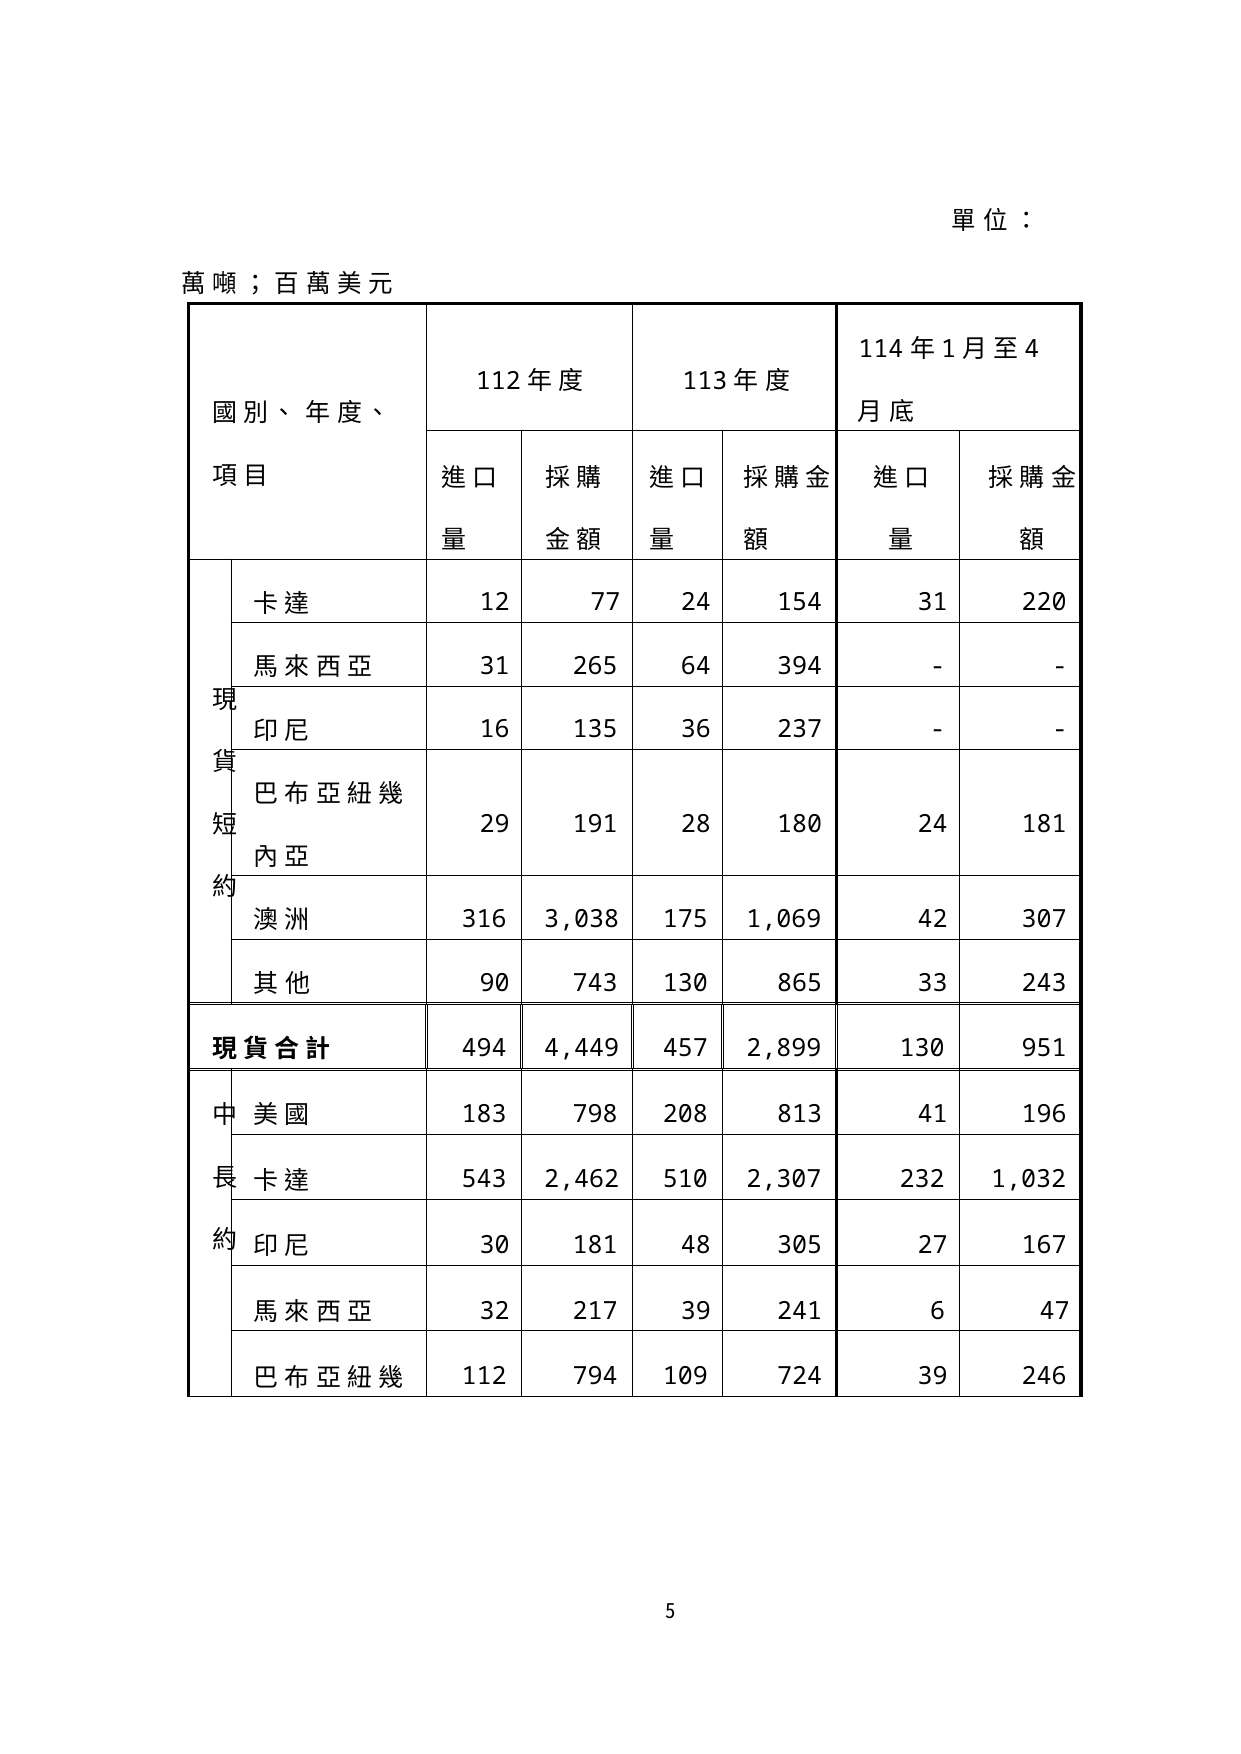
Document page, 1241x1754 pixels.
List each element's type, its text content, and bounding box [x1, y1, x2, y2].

text 單位：萬噸；百萬美元 [177, 177, 1063, 302]
table_cell 24 [633, 560, 722, 622]
table_cell 1,032 [960, 1135, 1079, 1199]
table_cell 265 [522, 623, 632, 686]
table_cell 36 [633, 687, 722, 749]
table_cell 154 [723, 560, 835, 622]
table_cell 865 [723, 940, 835, 1002]
table_cell 巴布亞紐幾內亞 [232, 750, 426, 875]
table_cell 採購金額 [522, 431, 632, 558]
table_cell 2,462 [522, 1135, 632, 1199]
table_cell 27 [838, 1200, 959, 1265]
table_header 國別、年度、項目 [190, 305, 426, 558]
table_cell 美國 [232, 1071, 426, 1133]
table_cell 191 [522, 750, 632, 875]
table_cell 6 [838, 1266, 959, 1330]
table_cell 543 [427, 1135, 521, 1199]
table_cell 卡達 [232, 560, 426, 622]
table_cell 48 [633, 1200, 722, 1265]
table_cell 181 [522, 1200, 632, 1265]
table_cell - [960, 687, 1079, 749]
table_cell 724 [723, 1331, 835, 1396]
table_cell 卡達 [232, 1135, 426, 1199]
table_cell 47 [960, 1266, 1079, 1330]
table_cell 241 [723, 1266, 835, 1330]
table_cell 印尼 [232, 687, 426, 749]
table_cell 183 [427, 1071, 521, 1133]
table_cell 167 [960, 1200, 1079, 1265]
table_cell 135 [522, 687, 632, 749]
table_cell 進口量 [633, 431, 722, 558]
table_cell 24 [838, 750, 959, 875]
table_cell 90 [427, 940, 521, 1002]
table_cell 112 [427, 1331, 521, 1396]
table_cell 現貨 短約 [190, 560, 231, 1002]
table_cell 30 [427, 1200, 521, 1265]
table_cell 494 [428, 1005, 520, 1068]
table_cell 798 [522, 1071, 632, 1133]
table_header 113年度 [633, 305, 835, 430]
table_cell 2,899 [724, 1005, 835, 1068]
table_cell 巴布亞紐幾 [232, 1331, 426, 1396]
table_cell 510 [633, 1135, 722, 1199]
table_cell 28 [633, 750, 722, 875]
table_cell 813 [723, 1071, 835, 1133]
table_cell 其他 [232, 940, 426, 1002]
table_cell 39 [838, 1331, 959, 1396]
table_cell 208 [633, 1071, 722, 1133]
table_cell 1,069 [723, 876, 835, 939]
table_cell 進口量 [427, 431, 521, 558]
table_cell - [838, 623, 959, 686]
table_cell 馬來西亞 [232, 623, 426, 686]
table_header 114年1月至4月底 [838, 305, 1079, 430]
table_cell 進口量 [838, 431, 959, 558]
table_cell 中長 約 [190, 1071, 231, 1396]
table_cell 印尼 [232, 1200, 426, 1265]
table_cell 41 [838, 1071, 959, 1133]
table_cell - [960, 623, 1079, 686]
table_cell 64 [633, 623, 722, 686]
table_cell 16 [427, 687, 521, 749]
table_cell 175 [633, 876, 722, 939]
table_cell 32 [427, 1266, 521, 1330]
table_cell 3,038 [522, 876, 632, 939]
table_cell 130 [838, 1005, 959, 1068]
table_cell 232 [838, 1135, 959, 1199]
table_cell 217 [522, 1266, 632, 1330]
table_cell 42 [838, 876, 959, 939]
table_cell 31 [838, 560, 959, 622]
table_cell 246 [960, 1331, 1079, 1396]
table_cell 220 [960, 560, 1079, 622]
table_cell 237 [723, 687, 835, 749]
table_cell 77 [522, 560, 632, 622]
table_cell 305 [723, 1200, 835, 1265]
table_cell 29 [427, 750, 521, 875]
table_cell 109 [633, 1331, 722, 1396]
table_cell 394 [723, 623, 835, 686]
table_cell 243 [960, 940, 1079, 1002]
table_cell 33 [838, 940, 959, 1002]
table_cell 4,449 [523, 1005, 631, 1068]
table_cell 採購金額 [723, 431, 835, 558]
table_cell 307 [960, 876, 1079, 939]
table_header 112年度 [427, 305, 632, 430]
table_cell 316 [427, 876, 521, 939]
table_cell 743 [522, 940, 632, 1002]
table_cell 196 [960, 1071, 1079, 1133]
table_cell 採購金額 [960, 431, 1079, 558]
table_cell 794 [522, 1331, 632, 1396]
table_cell 180 [723, 750, 835, 875]
table_cell 現貨合計 [190, 1005, 425, 1068]
table_cell 澳洲 [232, 876, 426, 939]
table_cell 181 [960, 750, 1079, 875]
table_cell - [838, 687, 959, 749]
table_cell 951 [960, 1005, 1079, 1068]
table_cell 馬來西亞 [232, 1266, 426, 1330]
table_cell 457 [634, 1005, 721, 1068]
table_cell 2,307 [723, 1135, 835, 1199]
table_cell 12 [427, 560, 521, 622]
table_cell 31 [427, 623, 521, 686]
table_cell 39 [633, 1266, 722, 1330]
table_cell 130 [633, 940, 722, 1002]
